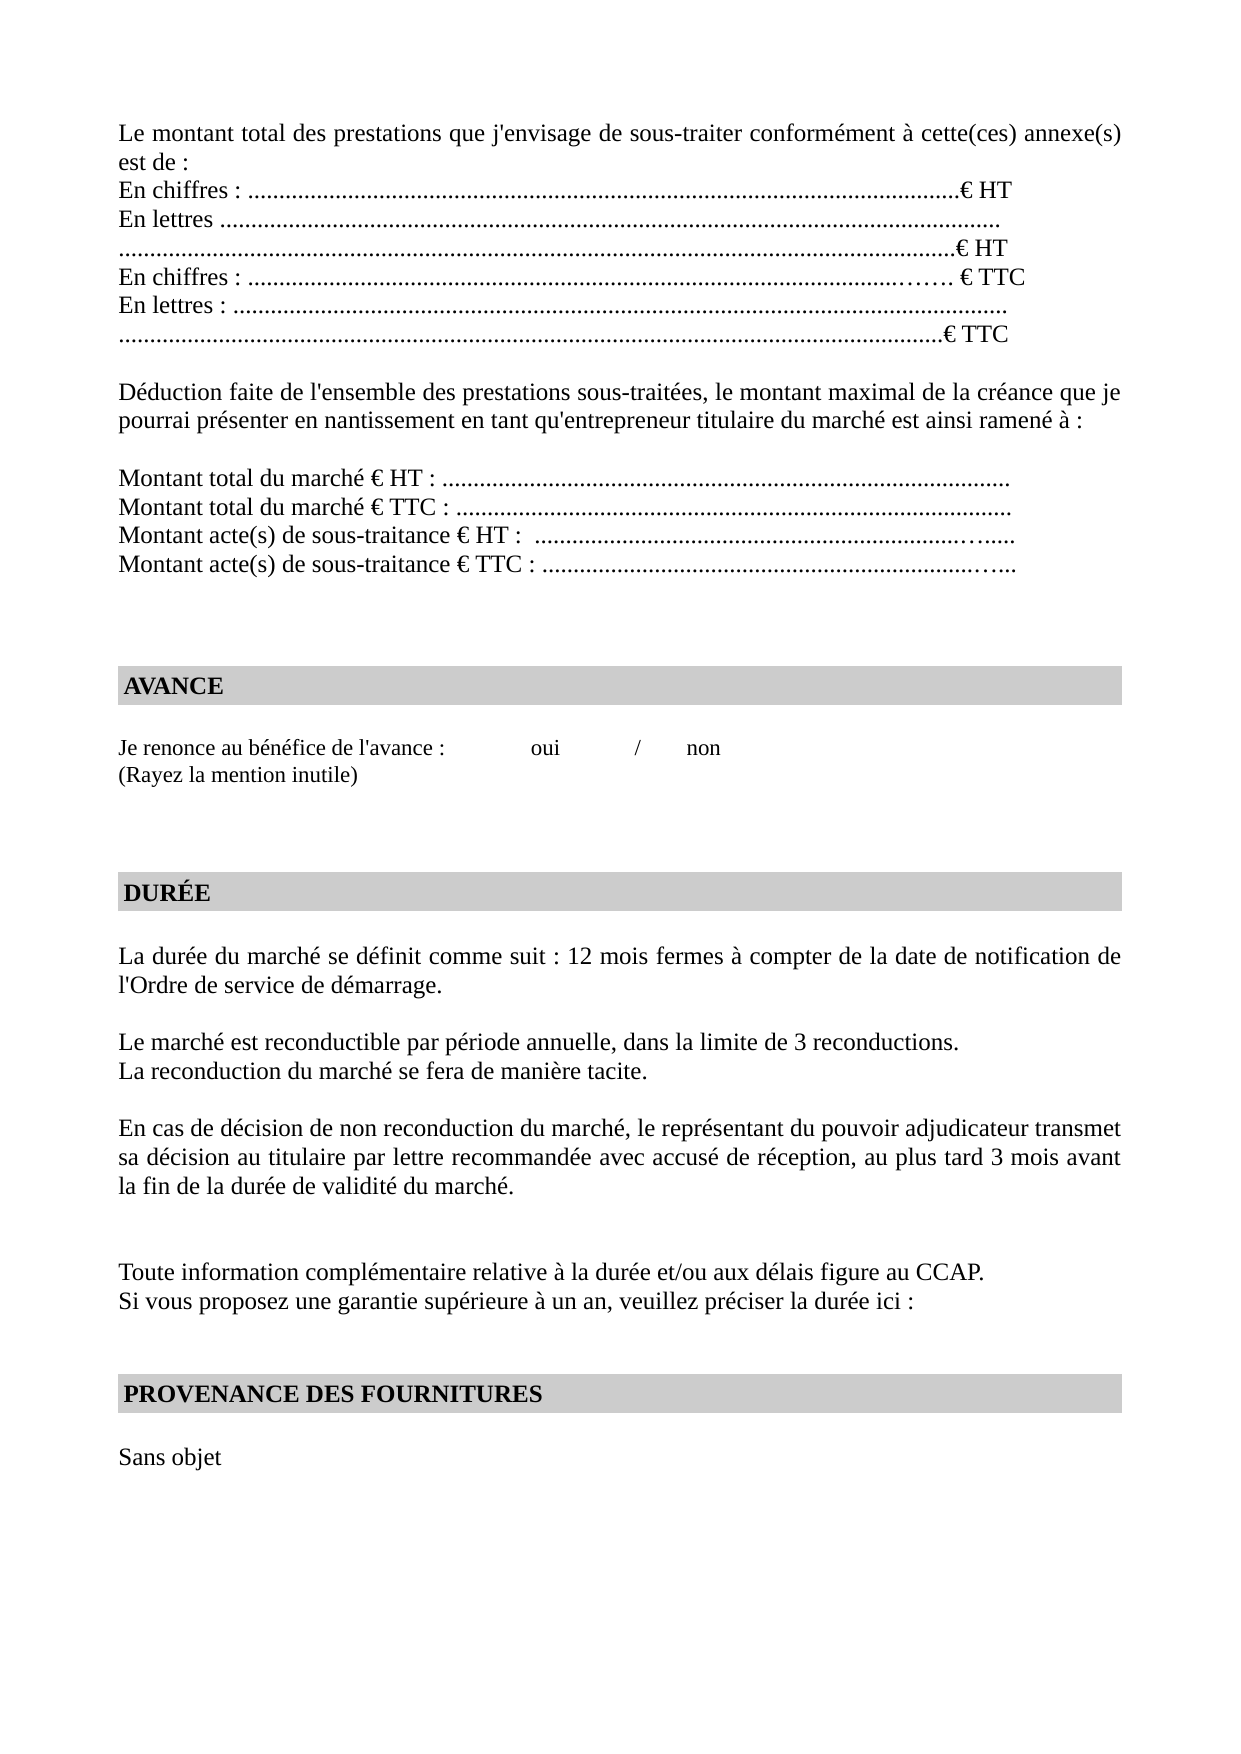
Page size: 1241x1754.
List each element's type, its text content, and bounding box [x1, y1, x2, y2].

text Montant acte(s) de sous-traitance € HT : ....................................................................…..... [118, 521, 1122, 549]
text Le montant total des prestations que j'envisage de sous-traiter conformément à cette(ces) annexe(s) est de : [118, 118, 1122, 176]
text Sans objet [118, 1442, 1122, 1471]
text Montant acte(s) de sous-traitance € TTC : .....................................................................…... [118, 549, 1122, 578]
text Je renonce au bénéfice de l'avance : oui / non [118, 734, 1122, 761]
text En lettres ............................................................................................................................. [118, 204, 1122, 233]
text Montant total du marché € TTC : ......................................................................................... [118, 492, 1122, 521]
text ....................................................................................................................................€ TTC [118, 319, 1122, 348]
text En chiffres : ..................................................................................................................€ HT [118, 176, 1122, 204]
text (Rayez la mention inutile) [118, 761, 1122, 787]
text En cas de décision de non reconduction du marché, le représentant du pouvoir adjudicateur transmet sa décision au titulaire par lettre recommandée avec accusé de réception, au plus tard 3 mois avant la fin de la durée de validité du marché. [118, 1113, 1122, 1200]
text Toute information complémentaire relative à la durée et/ou aux délais figure au CCAP. [118, 1257, 1122, 1286]
text En chiffres : ........................................................................................................……. € TTC [118, 262, 1122, 291]
text Le marché est reconductible par période annuelle, dans la limite de 3 reconductions. [118, 1027, 1122, 1056]
text Déduction faite de l'ensemble des prestations sous-traitées, le montant maximal de la créance que je pourrai présenter en nantissement en tant qu'entrepreneur titulaire du marché est ainsi ramené à : [118, 377, 1122, 434]
subtitle AVANCE [120, 668, 1120, 703]
text Si vous proposez une garantie supérieure à un an, veuillez préciser la durée ici : [118, 1286, 1122, 1315]
subtitle PROVENANCE DES FOURNITURES [120, 1376, 1120, 1410]
text En lettres : ............................................................................................................................ [118, 291, 1122, 319]
text ......................................................................................................................................€ HT [118, 233, 1122, 262]
text Montant total du marché € HT : ........................................................................................... [118, 463, 1122, 492]
subtitle DURÉE [120, 875, 1120, 909]
text La reconduction du marché se fera de manière tacite. [118, 1056, 1122, 1085]
text La durée du marché se définit comme suit : 12 mois fermes à compter de la date de notification de l'Ordre de service de démarrage. [118, 941, 1122, 998]
